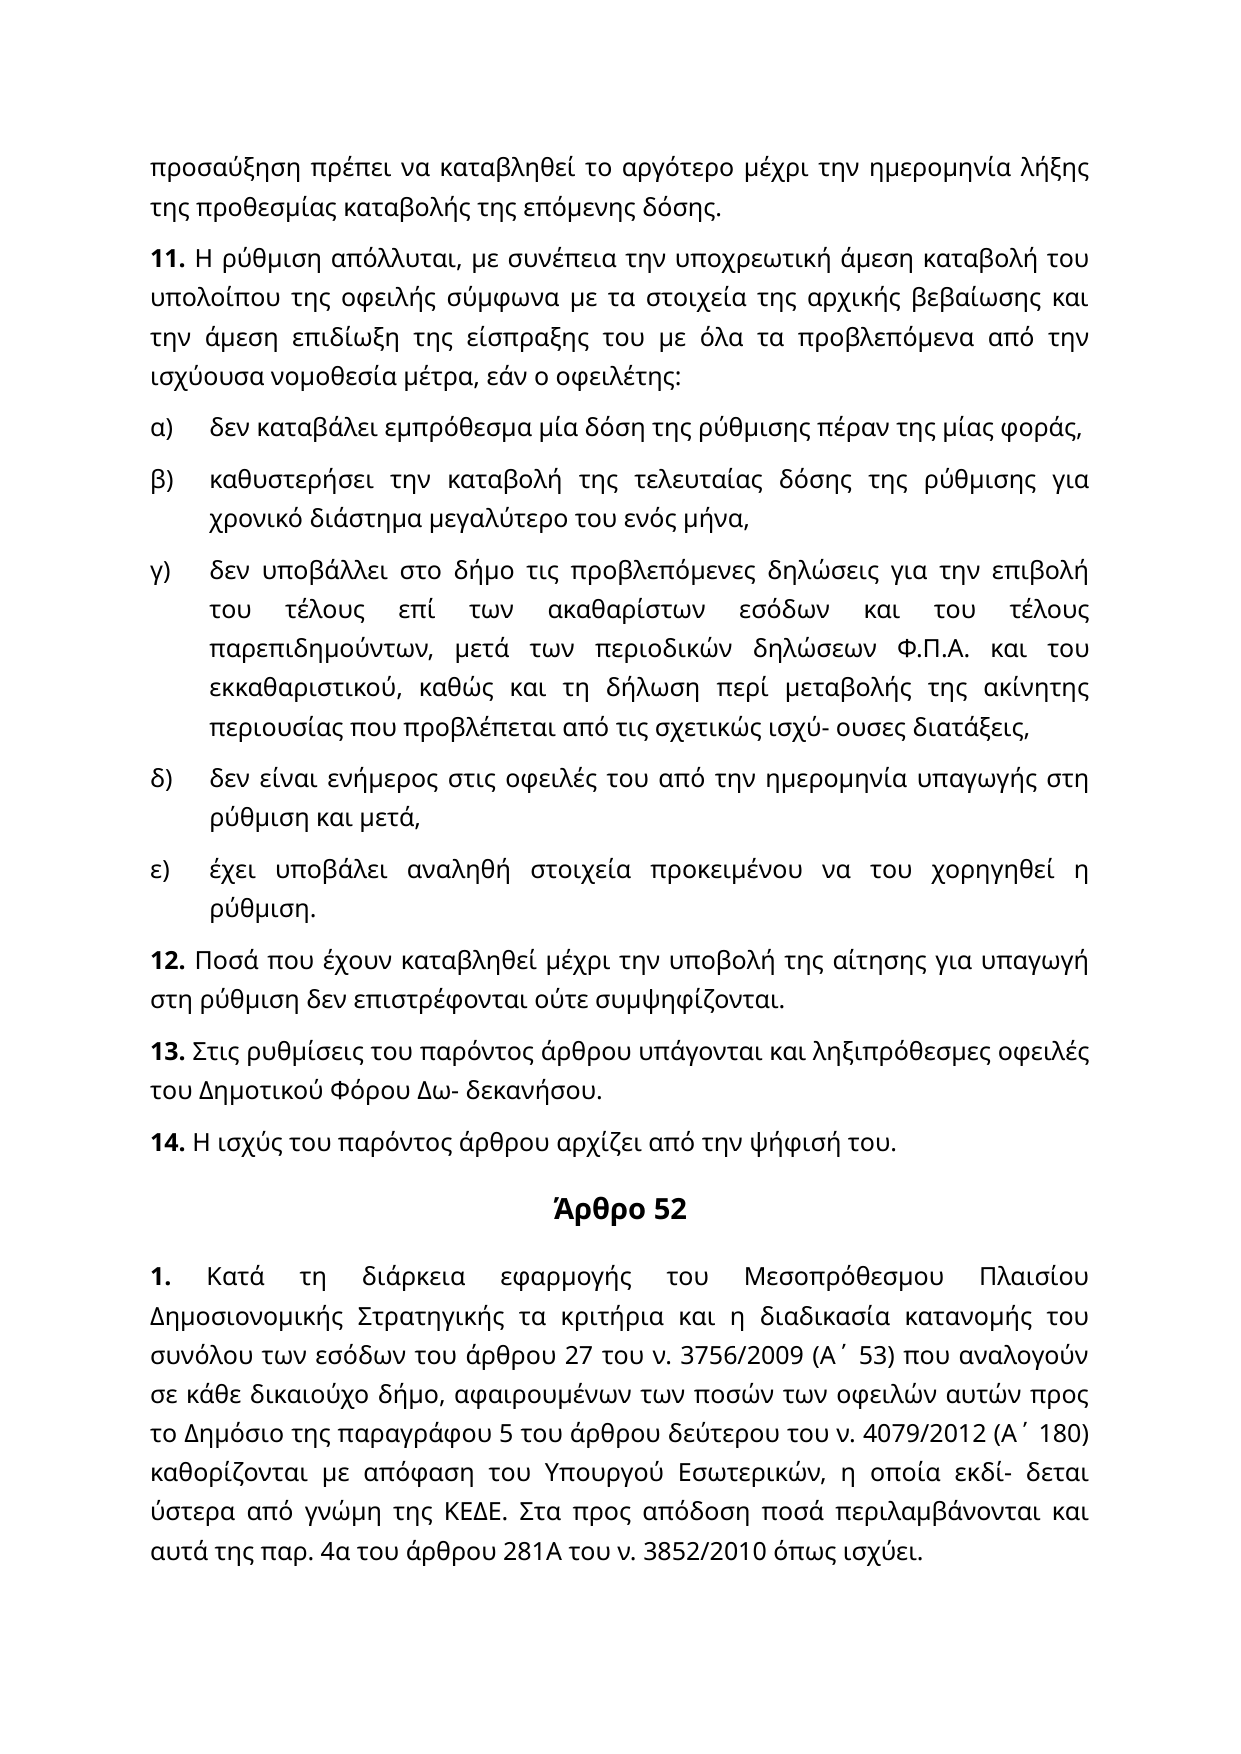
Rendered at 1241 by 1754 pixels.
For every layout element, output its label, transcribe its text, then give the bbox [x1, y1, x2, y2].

list β) καθυστερήσει την καταβολή της τελευταίας δόσης της ρύθμισης για χρονικό διάστημα μεγαλύτερο του ενός μήνα, [150, 462, 1090, 535]
list α) δεν καταβάλει εμπρόθεσμα μία δόση της ρύθμισης πέραν της μίας φοράς, [150, 410, 1090, 444]
text προσαύξηση πρέπει να καταβληθεί το αργότερο μέχρι την ημερομηνία λήξης της προθεσμίας καταβολής της επόμενης δόσης. [150, 150, 1090, 223]
text 1. Κατά τη διάρκεια εφαρμογής του Μεσοπρόθεσμου Πλαισίου Δημοσιονομικής Στρατηγικής τα κριτήρια και η διαδικασία κατανομής του συνόλου των εσόδων του άρθρου 27 του ν. 3756/2009 (Α΄ 53) που αναλογούν σε κάθε δικαιούχο δήμο, αφαιρουμένων των ποσών των οφειλών αυτών προς το Δημόσιο της παραγράφου 5 του άρθρου δεύτερου του ν. 4079/2012 (Α΄ 180) καθορίζονται με απόφαση του Υπουργού Εσωτερικών, η οποία εκδί- δεται ύστερα από γνώμη της ΚΕΔΕ. Στα προς απόδοση ποσά περιλαμβάνονται και αυτά της παρ. 4α του άρθρου 281Α του ν. 3852/2010 όπως ισχύει. [150, 1259, 1090, 1567]
list δ) δεν είναι ενήμερος στις οφειλές του από την ημερομηνία υπαγωγής στη ρύθμιση και μετά, [150, 761, 1090, 834]
list γ) δεν υποβάλλει στο δήμο τις προβλεπόμενες δηλώσεις για την επιβολή του τέλους επί των ακαθαρίστων εσόδων και του τέλους παρεπιδημούντων, μετά των περιοδικών δηλώσεων Φ.Π.Α. και του εκκαθαριστικού, καθώς και τη δήλωση περί μεταβολής της ακίνητης περιουσίας που προβλέπεται από τις σχετικώς ισχύ- ουσες διατάξεις, [150, 552, 1090, 743]
text 13. Στις ρυθμίσεις του παρόντος άρθρου υπάγονται και ληξιπρόθεσμες οφειλές του Δημοτικού Φόρου Δω- δεκανήσου. [150, 1033, 1090, 1107]
text 12. Ποσά που έχουν καταβληθεί μέχρι την υποβολή της αίτησης για υπαγωγή στη ρύθμιση δεν επιστρέφονται ούτε συμψηφίζονται. [150, 942, 1090, 1016]
text 14. Η ισχύς του παρόντος άρθρου αρχίζει από την ψήφισή του. [150, 1124, 1090, 1158]
text 11. Η ρύθμιση απόλλυται, με συνέπεια την υποχρεωτική άμεση καταβολή του υπολοίπου της οφειλής σύμφωνα με τα στοιχεία της αρχικής βεβαίωσης και την άμεση επιδίωξη της είσπραξης του με όλα τα προβλεπόμενα από την ισχύουσα νομοθεσία μέτρα, εάν ο οφειλέτης: [150, 241, 1090, 392]
subtitle Άρθρο 52 [150, 1188, 1090, 1228]
list ε) έχει υποβάλει αναληθή στοιχεία προκειμένου να του χορηγηθεί η ρύθμιση. [150, 852, 1090, 925]
